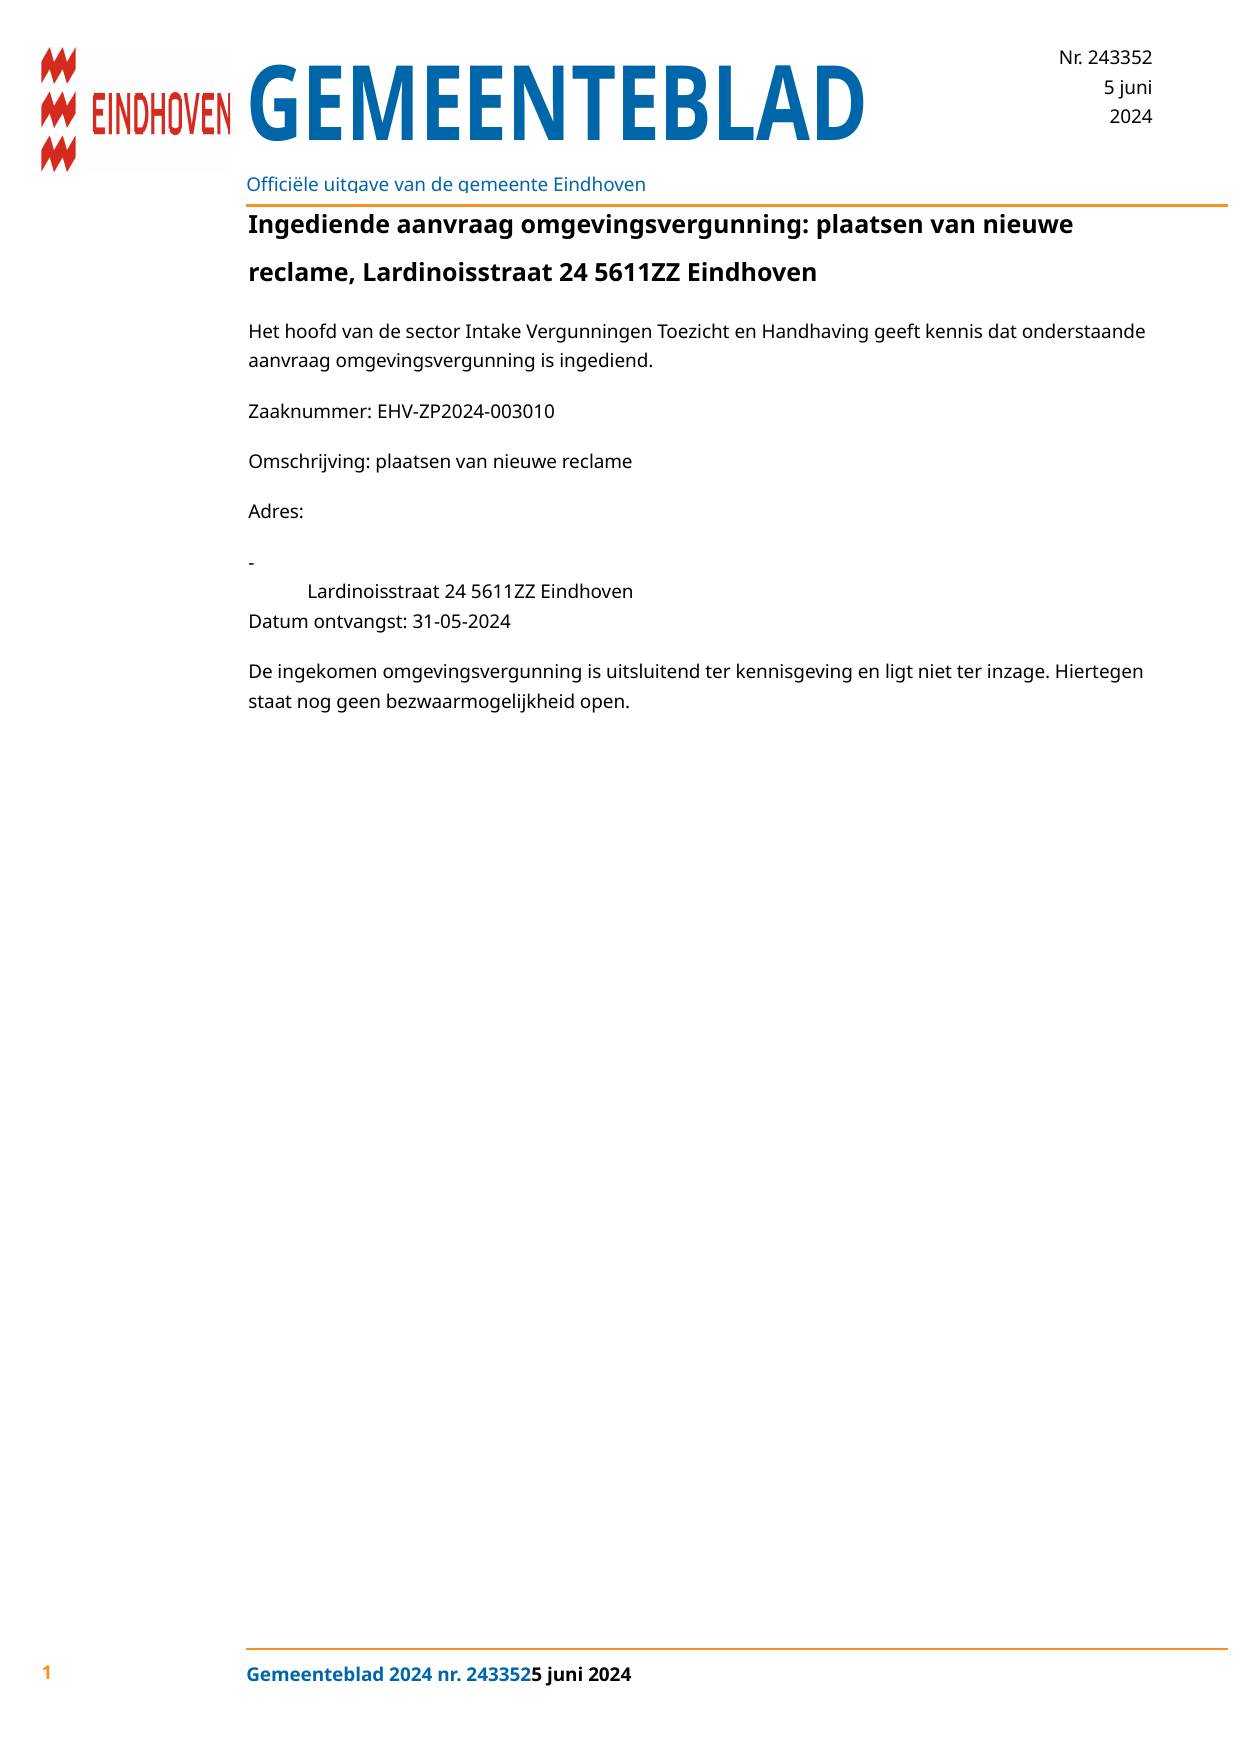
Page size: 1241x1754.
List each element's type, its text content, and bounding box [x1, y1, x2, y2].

text Het hoofd van de sector Intake Vergunningen Toezicht en Handhaving geeft kennis dat onderstaande aanvraag omgevingsvergunning is ingediend. [248, 318, 1152, 373]
list Lardinoisstraat 24 5611ZZ Eindhoven [248, 579, 1152, 604]
text Zaaknummer: EHV-ZP2024-003010 [248, 398, 1152, 424]
text De ingekomen omgevingsvergunning is uitsluitend ter kennisgeving en ligt niet ter inzage. Hiertegen staat nog geen bezwaarmogelijkheid open. [248, 659, 1152, 714]
picture [41, 47, 231, 172]
text Omschrijving: plaatsen van nieuwe reclame [248, 448, 1152, 474]
text Adres: [248, 499, 1152, 524]
text Datum ontvangst: 31-05-2024 [248, 608, 1152, 634]
text Ingediende aanvraag omgevingsvergunning: plaatsen van nieuwe reclame, Lardinoisstraat 24 5611ZZ Eindhoven [248, 207, 1152, 288]
